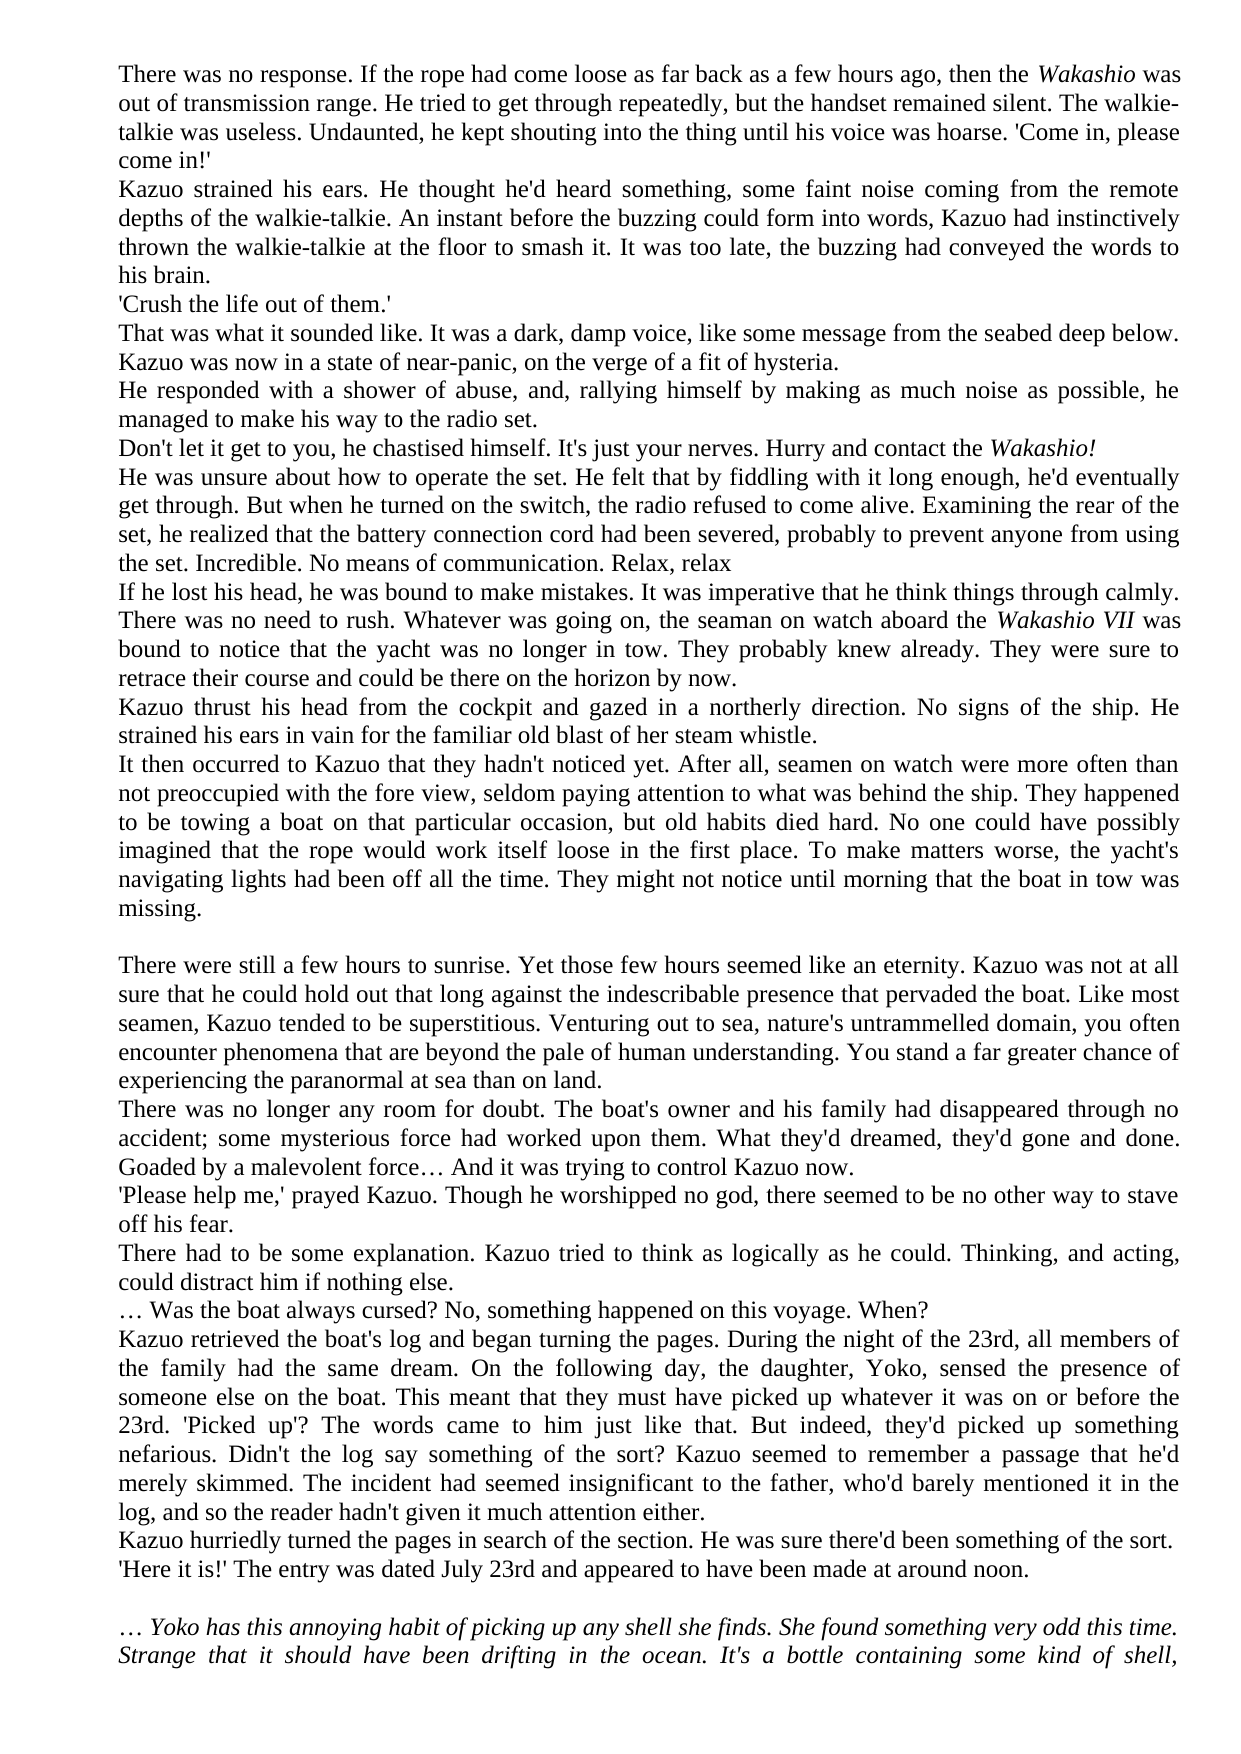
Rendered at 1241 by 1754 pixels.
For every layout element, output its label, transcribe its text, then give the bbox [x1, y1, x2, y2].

text 'Please help me,' prayed Kazuo. Though he worshipped no god, there seemed to be no other way to stave off his fear. [118, 1180, 1181, 1238]
text … Was the boat always cursed? No, something happened on this voyage. When? [118, 1295, 1181, 1324]
text That was what it sounded like. It was a dark, damp voice, like some message from the seabed deep below. Kazuo was now in a state of near-panic, on the verge of a fit of hysteria. [118, 318, 1181, 375]
text … Yoko has this annoying habit of picking up any shell she finds. She found something very odd this time. Strange that it should have been drifting in the ocean. It's a bottle containing some kind of shell, [118, 1612, 1181, 1669]
text Don't let it get to you, he chastised himself. It's just your nerves. Hurry and contact the Wakashio! [118, 433, 1181, 462]
text He responded with a shower of abuse, and, rallying himself by making as much noise as possible, he managed to make his way to the radio set. [118, 375, 1181, 433]
text There had to be some explanation. Kazuo tried to think as logically as he could. Thinking, and acting, could distract him if nothing else. [118, 1238, 1181, 1295]
text Kazuo strained his ears. He thought he'd heard something, some faint noise coming from the remote depths of the walkie-talkie. An instant before the buzzing could form into words, Kazuo had instinctively thrown the walkie-talkie at the floor to smash it. It was too late, the buzzing had conveyed the words to his brain. [118, 174, 1181, 289]
text There was no longer any room for doubt. The boat's owner and his family had disappeared through no accident; some mysterious force had worked upon them. What they'd dreamed, they'd gone and done. Goaded by a malevolent force… And it was trying to control Kazuo now. [118, 1094, 1181, 1180]
text Kazuo thrust his head from the cockpit and gazed in a northerly direction. No signs of the ship. He strained his ears in vain for the familiar old blast of her steam whistle. [118, 692, 1181, 749]
text 'Crush the life out of them.' [118, 289, 1181, 318]
text 'Here it is!' The entry was dated July 23rd and appeared to have been made at around noon. [118, 1554, 1181, 1583]
text He was unsure about how to operate the set. He felt that by fiddling with it long enough, he'd eventually get through. But when he turned on the switch, the radio refused to come alive. Examining the rear of the set, he realized that the battery connection cord had been severed, probably to prevent anyone from using the set. Incredible. No means of communication. Relax, relax [118, 462, 1181, 577]
text There were still a few hours to sunrise. Yet those few hours seemed like an eternity. Kazuo was not at all sure that he could hold out that long against the indescribable presence that pervaded the boat. Like most seamen, Kazuo tended to be superstitious. Venturing out to sea, nature's untrammelled domain, you often encounter phenomena that are beyond the pale of human understanding. You stand a far greater chance of experiencing the paranormal at sea than on land. [118, 950, 1181, 1094]
text There was no response. If the rope had come loose as far back as a few hours ago, then the Wakashio was out of transmission range. He tried to get through repeatedly, but the handset remained silent. The walkie-talkie was useless. Undaunted, he kept shouting into the thing until his voice was hoarse. 'Come in, please come in!' [118, 59, 1181, 174]
text If he lost his head, he was bound to make mistakes. It was imperative that he think things through calmly. There was no need to rush. Whatever was going on, the seaman on watch aboard the Wakashio VII was bound to notice that the yacht was no longer in tow. They probably knew already. They were sure to retrace their course and could be there on the horizon by now. [118, 577, 1181, 692]
text Kazuo hurriedly turned the pages in search of the section. He was sure there'd been something of the sort. [118, 1525, 1181, 1554]
text Kazuo retrieved the boat's log and began turning the pages. During the night of the 23rd, all members of the family had the same dream. On the following day, the daughter, Yoko, sensed the presence of someone else on the boat. This meant that they must have picked up whatever it was on or before the 23rd. 'Picked up'? The words came to him just like that. But indeed, they'd picked up something nefarious. Didn't the log say something of the sort? Kazuo seemed to remember a passage that he'd merely skimmed. The incident had seemed insignificant to the father, who'd barely mentioned it in the log, and so the reader hadn't given it much attention either. [118, 1324, 1181, 1525]
text It then occurred to Kazuo that they hadn't noticed yet. After all, seamen on watch were more often than not preoccupied with the fore view, seldom paying attention to what was behind the ship. They happened to be towing a boat on that particular occasion, but old habits died hard. No one could have possibly imagined that the rope would work itself loose in the first place. To make matters worse, the yacht's navigating lights had been off all the time. They might not notice until morning that the boat in tow was missing. [118, 749, 1181, 922]
